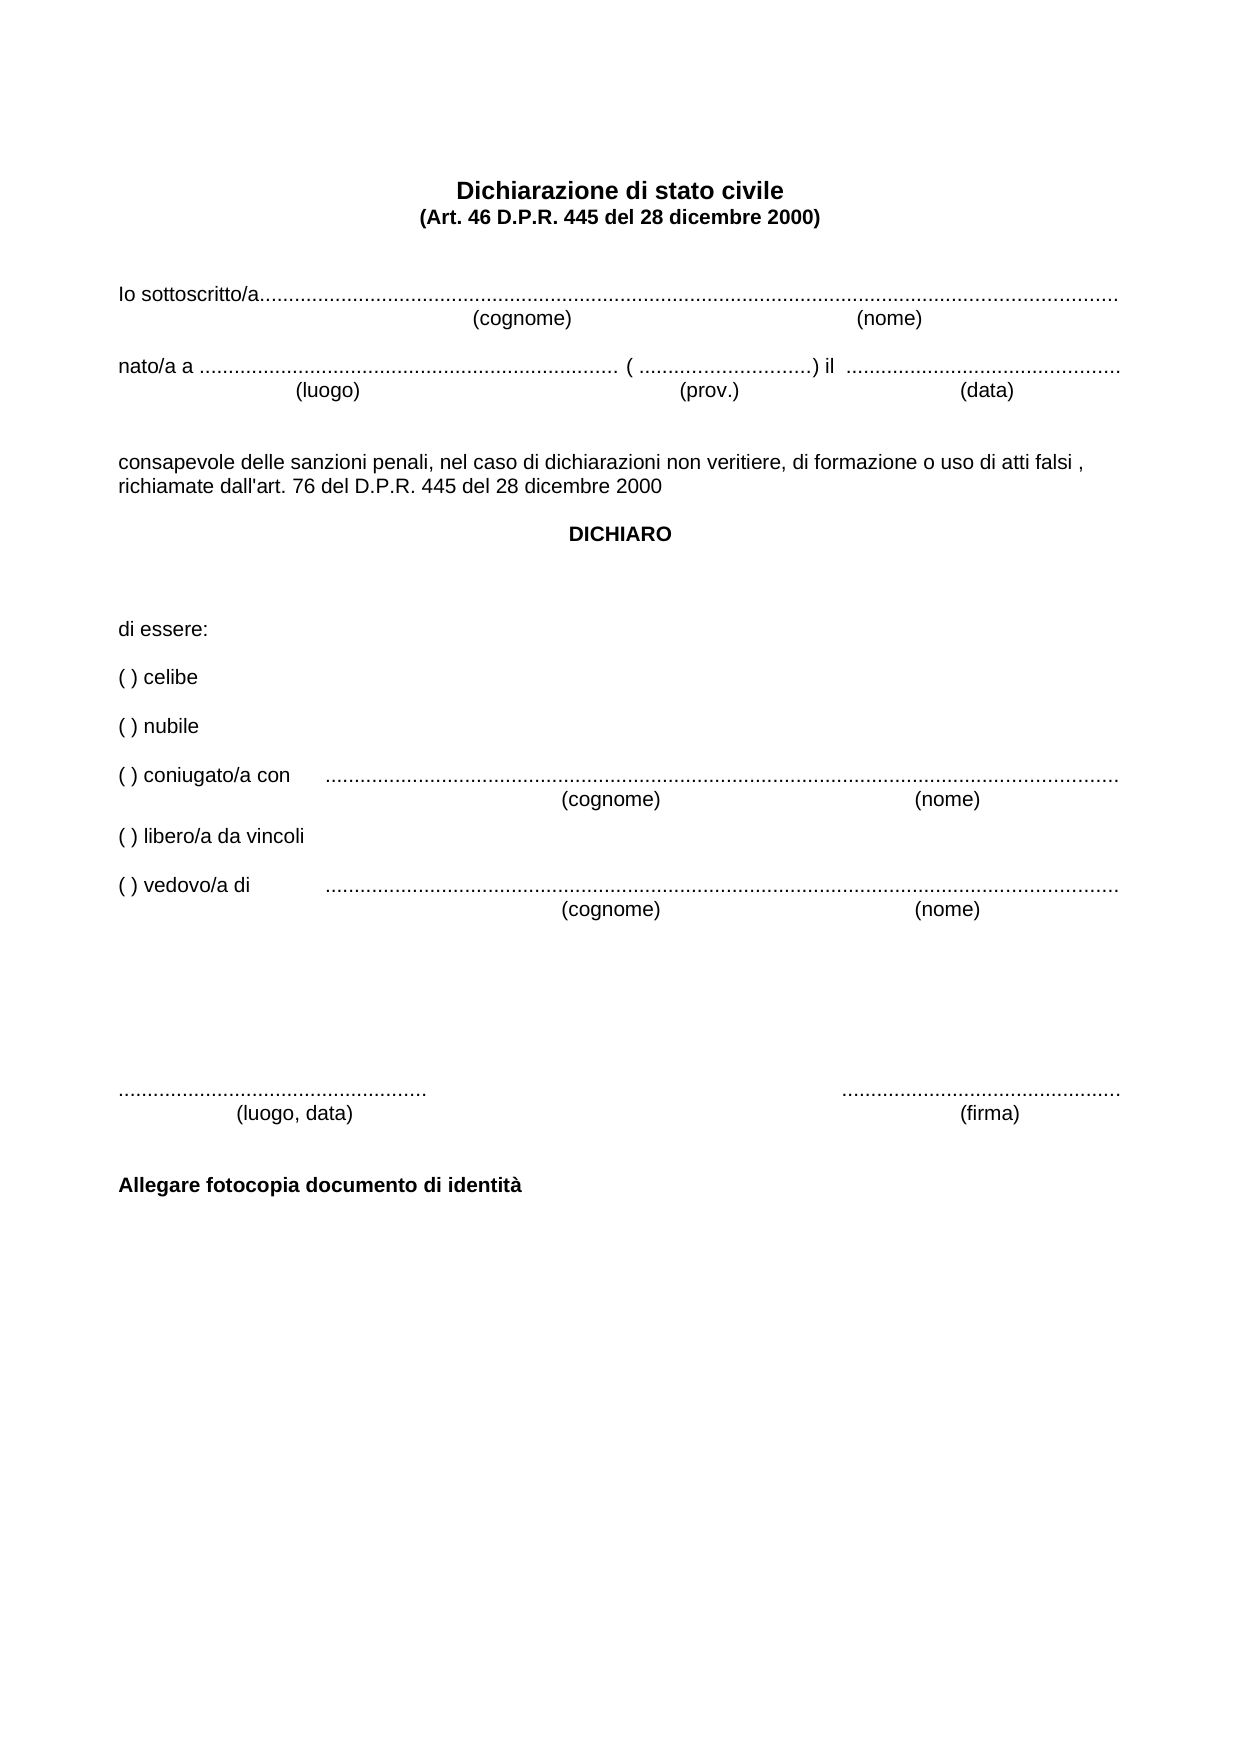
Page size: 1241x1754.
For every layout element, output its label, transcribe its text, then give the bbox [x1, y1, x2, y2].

text Allegare fotocopia documento di identità [118, 1172, 1122, 1196]
text nato/a a ( ) il [118, 354, 1122, 378]
text ( ) vedovo/a di [118, 872, 1122, 896]
text ( ) nubile [118, 714, 1122, 738]
text consapevole delle sanzioni penali, nel caso di dichiarazioni non veritiere, di formazione o uso di atti falsi , richiamate dall'art. 76 del D.P.R. 445 del 28 dicembre 2000 [118, 449, 1122, 497]
text (cognome) (nome) [118, 306, 1122, 330]
text (Art. 46 D.P.R. 445 del 28 dicembre 2000) [118, 205, 1122, 229]
text DICHIARO [118, 521, 1122, 545]
text ( ) celibe [118, 665, 1122, 689]
text (cognome) (nome) [118, 787, 1122, 811]
text di essere: [118, 617, 1122, 641]
text ( ) libero/a da vincoli [118, 823, 1122, 847]
text (luogo) (prov.) (data) [118, 378, 1122, 402]
text Dichiarazione di stato civile [118, 176, 1122, 205]
text (luogo, data) (firma) [118, 1101, 1122, 1124]
text ( ) coniugato/a con [118, 763, 1122, 787]
text Io sottoscritto/a [118, 282, 1122, 306]
text (cognome) (nome) [118, 896, 1122, 920]
